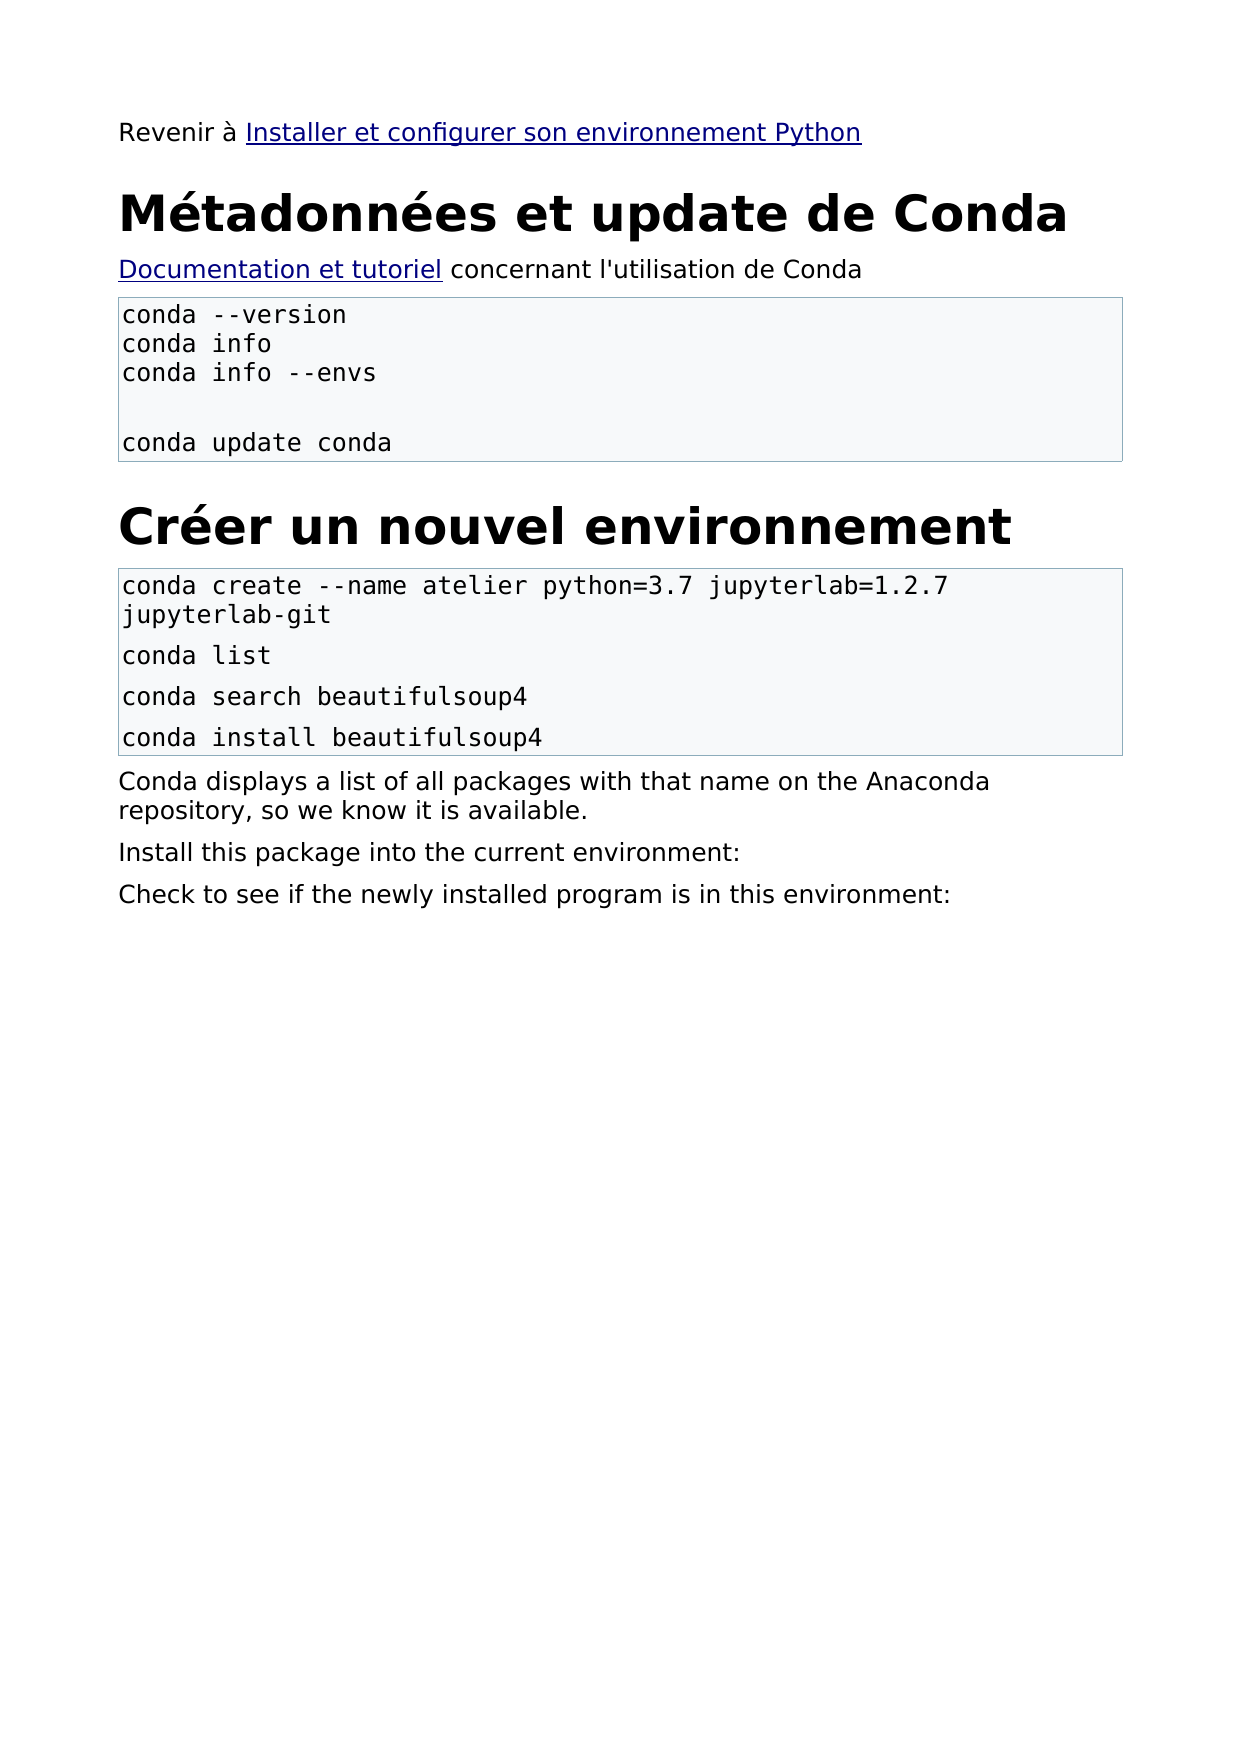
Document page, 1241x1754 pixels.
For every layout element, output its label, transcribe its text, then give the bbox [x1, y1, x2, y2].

text conda create --name atelier python=3.7 jupyterlab=1.2.7 jupyterlab-git [119, 569, 1122, 630]
text Documentation et tutoriel concernant l'utilisation de Conda [118, 256, 1122, 285]
text Install this package into the current environment: [118, 838, 1122, 867]
text Conda displays a list of all packages with that name on the Anaconda repository, so we know it is available. [118, 767, 1122, 826]
text conda --version conda info conda info --envs [119, 298, 1122, 417]
text conda update conda [119, 426, 1122, 461]
text Revenir à Installer et configurer son environnement Python [118, 118, 1122, 147]
text Check to see if the newly installed program is in this environment: [118, 880, 1122, 909]
text conda install beautifulsoup4 [119, 720, 1122, 755]
subtitle Métadonnées et update de Conda [118, 185, 1122, 243]
text conda list [119, 638, 1122, 671]
text conda search beautifulsoup4 [119, 679, 1122, 712]
subtitle Créer un nouvel environnement [118, 498, 1122, 556]
